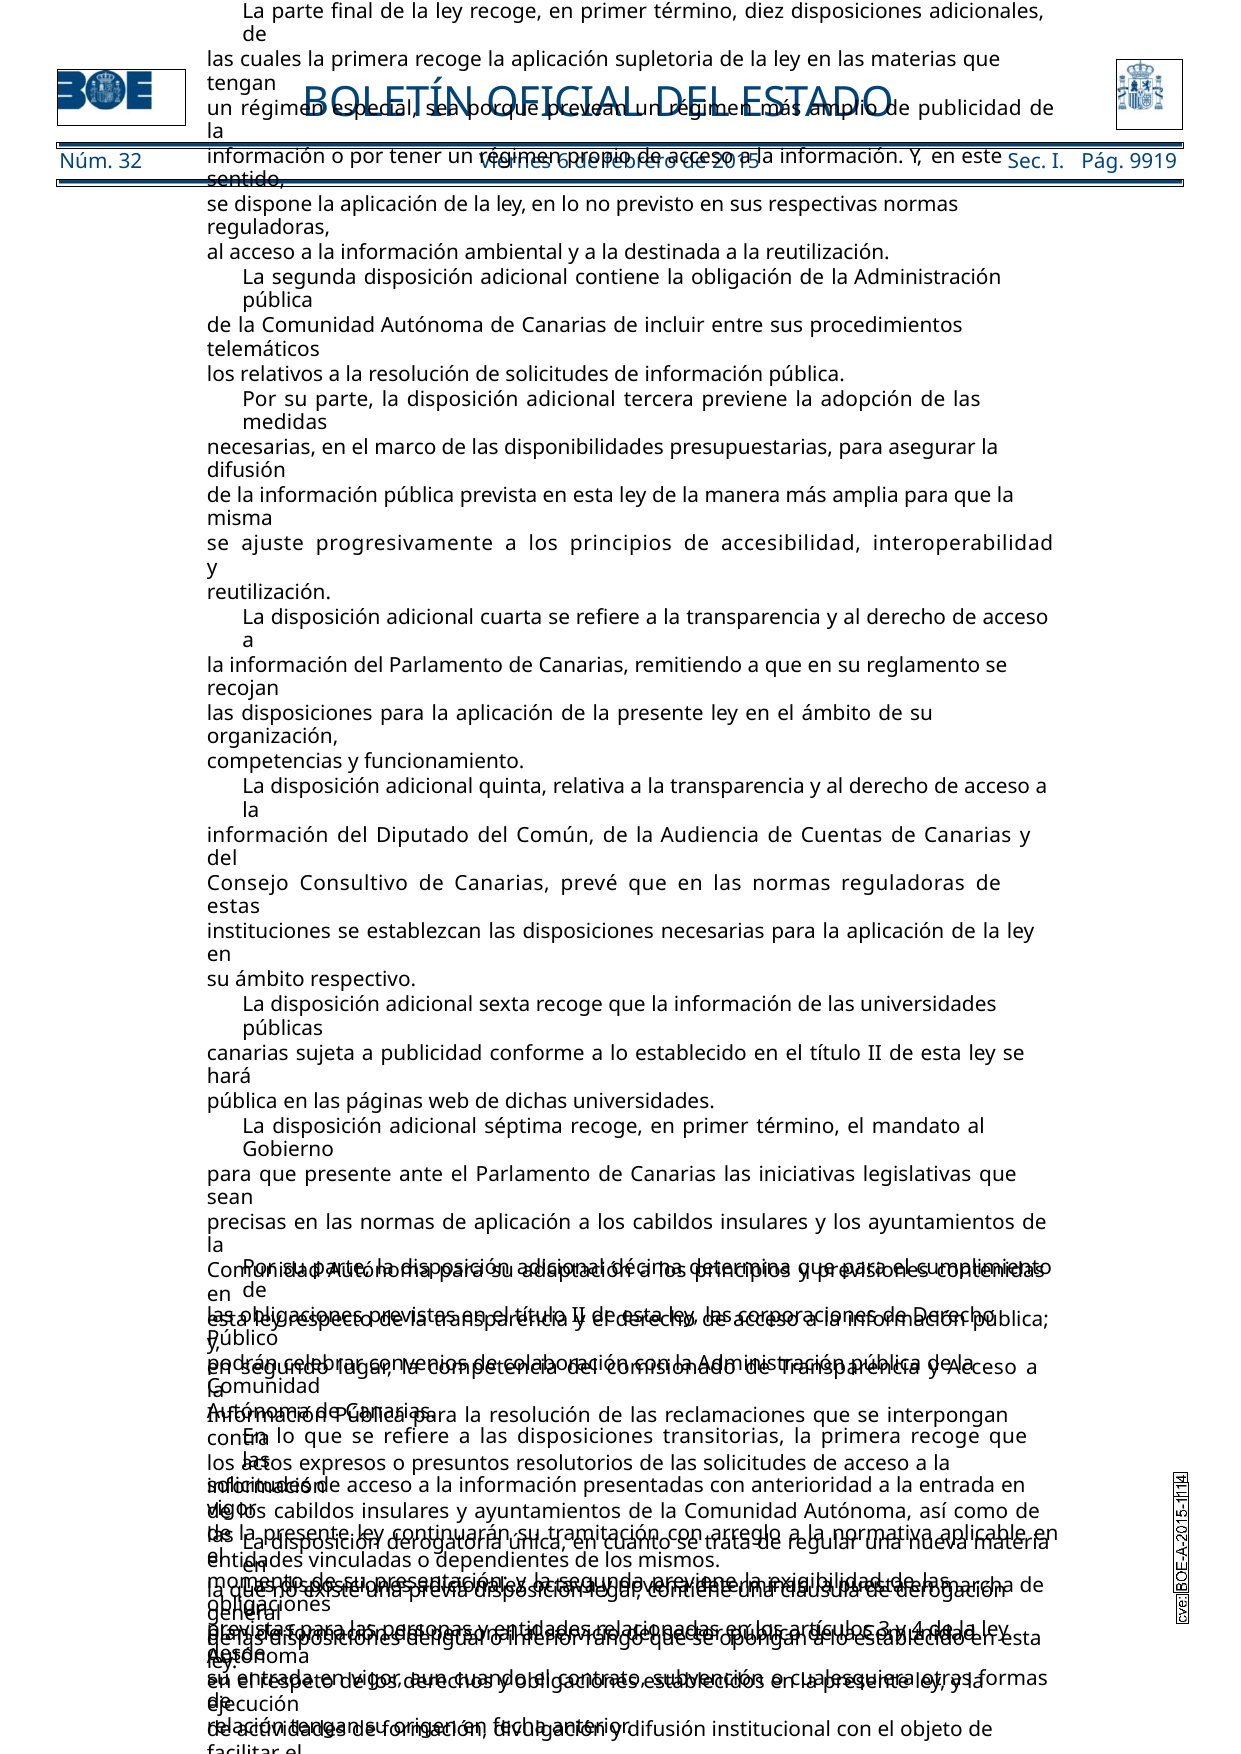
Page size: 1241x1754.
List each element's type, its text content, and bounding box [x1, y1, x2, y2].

text Sec. I. Pág. 9919 [1059, 150, 1206, 173]
text se dispone la aplicación de la ley, en lo no previsto en sus respectivas normas reguladoras, [207, 193, 1059, 239]
text las obligaciones previstas en el título II de esta ley, las corporaciones de Derecho Público [207, 1304, 1058, 1350]
text de la presente ley continuarán su tramitación con arreglo a la normativa aplicable en el [207, 1522, 1058, 1568]
text su ámbito respectivo. [207, 968, 1059, 991]
text para que presente ante el Parlamento de Canarias las iniciativas legislativas que sean [207, 1163, 1059, 1209]
text Por su parte, la disposición adicional tercera previene la adopción de las medidas [242, 388, 1059, 434]
text un régimen especial, sea porque prevean un régimen más amplio de publicidad de la [207, 96, 1059, 143]
picture [1174, 1473, 1187, 1482]
text La disposición adicional cuarta se refiere a la transparencia y al derecho de acceso a [242, 606, 1059, 652]
text La disposición adicional quinta, relativa a la transparencia y al derecho de acceso a la [242, 775, 1059, 822]
text de actividades de formación, divulgación y difusión institucional con el objeto de facilitar el [207, 1718, 1059, 1754]
picture [57, 180, 207, 186]
text al acceso a la información ambiental y a la destinada a la reutilización. [207, 241, 1059, 264]
text información del Diputado del Común, de la Audiencia de Cuentas de Canarias y del [207, 823, 1059, 870]
text pública en las páginas web de dichas universidades. [207, 1089, 1059, 1113]
text competencias y funcionamiento. [207, 750, 1059, 773]
text de la Comunidad Autónoma de Canarias de incluir entre sus procedimientos telemáticos [207, 314, 1059, 361]
text las disposiciones para la aplicación de la presente ley en el ámbito de su organización, [207, 702, 1059, 748]
text Comunidad Autónoma para su adaptación a los principios y previsiones contenidas en [207, 1259, 1059, 1306]
picture [1117, 60, 1182, 129]
text instituciones se establezcan las disposiciones necesarias para la aplicación de la ley en [207, 920, 1059, 966]
text Autónoma de Canarias. [207, 1400, 1058, 1423]
text En lo que se refiere a las disposiciones transitorias, la primera recoge que las [242, 1425, 1058, 1472]
text La disposición adicional séptima recoge, en primer término, el mandato al Gobierno [242, 1114, 1059, 1161]
text de las disposiciones de igual o inferior rango que se opongan a lo establecido en esta ley. [207, 1627, 1058, 1673]
text solicitudes de acceso a la información presentadas con anterioridad a la entrada en vigor [207, 1473, 1058, 1520]
text la que no existe una previa disposición legal, contiene una cláusula de derogación general [207, 1579, 1058, 1625]
text su entrada en vigor, aun cuando el contrato, subvención o cualesquiera otras formas de [207, 1673, 1058, 1713]
text relación tengan su origen en fecha anterior. [207, 1715, 1058, 1738]
text de la información pública prevista en esta ley de la manera más amplia para que la misma [207, 484, 1059, 531]
text necesarias, en el marco de las disponibilidades presupuestarias, para asegurar la difusión [207, 436, 1059, 482]
text Consejo Consultivo de Canarias, prevé que en las normas reguladoras de estas [207, 872, 1059, 918]
text se ajuste progresivamente a los principios de accesibilidad, interoperabilidad y [207, 532, 1059, 579]
text precisas en las normas de aplicación a los cabildos insulares y los ayuntamientos de la [207, 1211, 1059, 1257]
text canarias sujeta a publicidad conforme a lo establecido en el título II de esta ley se hará [207, 1041, 1059, 1088]
text los actos expresos o presuntos resolutorios de las solicitudes de acceso a la información [207, 1452, 323, 1473]
picture [1174, 1483, 1188, 1496]
text La segunda disposición adicional contiene la obligación de la Administración pública [242, 266, 1059, 313]
picture [1177, 1595, 1188, 1623]
text La disposición derogatoria única, en cuanto se trata de regular una nueva materia en [242, 1531, 1058, 1577]
text información o por tener un régimen propio de acceso a la información. Y, en este sentido, [207, 145, 1059, 191]
text Por su parte, la disposición adicional décima determina que para el cumplimiento de [242, 1256, 1058, 1302]
text los relativos a la resolución de solicitudes de información pública. [207, 363, 1059, 386]
text reutilización. [207, 581, 1059, 604]
text La parte final de la ley recoge, en primer término, diez disposiciones adicionales, de [242, 0, 1059, 46]
picture [1174, 1497, 1188, 1592]
picture [1059, 180, 1183, 186]
text la información del Parlamento de Canarias, remitiendo a que en su reglamento se recojan [207, 654, 1059, 700]
text La disposición adicional sexta recoge que la información de las universidades públicas [242, 993, 1059, 1039]
text las cuales la primera recoge la aplicación supletoria de la ley en las materias que tengan [207, 48, 1059, 95]
picture [58, 70, 185, 125]
text Información Pública para la resolución de las reclamaciones que se interpongan contra [207, 1423, 414, 1450]
picture [57, 143, 1183, 148]
text Núm. 32 [59, 150, 165, 173]
text podrán celebrar convenios de colaboración con la Administración pública de la Comunidad [207, 1352, 1058, 1398]
